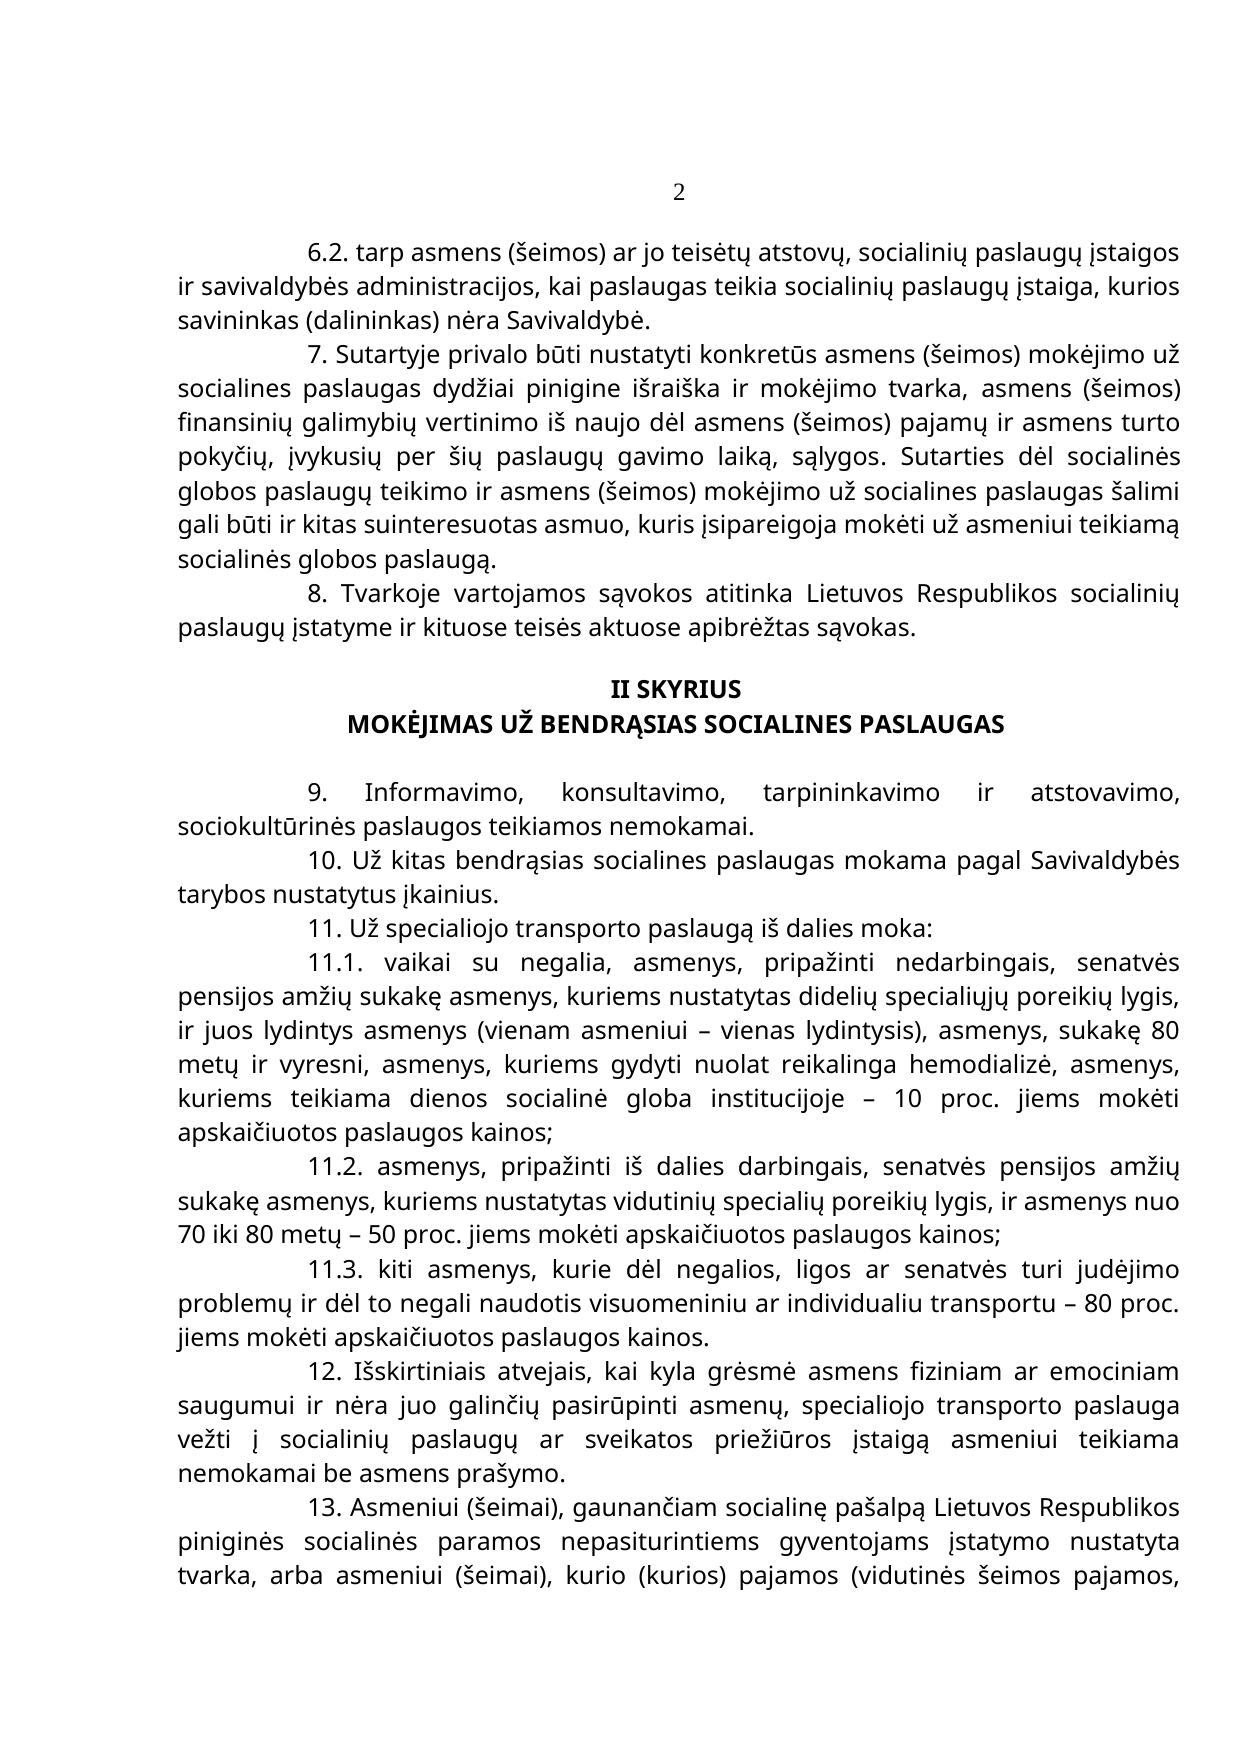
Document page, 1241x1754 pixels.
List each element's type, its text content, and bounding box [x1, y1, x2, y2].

text 11.3. kiti asmenys, kurie dėl negalios, ligos ar senatvės turi judėjimo problemų ir dėl to negali naudotis visuomeniniu ar individualiu transportu – 80 proc. jiems mokėti apskaičiuotos paslaugos kainos. [177, 1251, 1181, 1353]
text 13. Asmeniui (šeimai), gaunančiam socialinę pašalpą Lietuvos Respublikos piniginės socialinės paramos nepasiturintiems gyventojams įstatymo nustatyta tvarka, arba asmeniui (šeimai), kurio (kurios) pajamos (vidutinės šeimos pajamos, [177, 1490, 1181, 1592]
text 12. Išskirtiniais atvejais, kai kyla grėsmė asmens fiziniam ar emociniam saugumui ir nėra juo galinčių pasirūpinti asmenų, specialiojo transporto paslauga vežti į socialinių paslaugų ar sveikatos priežiūros įstaigą asmeniui teikiama nemokamai be asmens prašymo. [177, 1353, 1181, 1490]
text 7. Sutartyje privalo būti nustatyti konkretūs asmens (šeimos) mokėjimo už socialines paslaugas dydžiai pinigine išraiška ir mokėjimo tvarka, asmens (šeimos) finansinių galimybių vertinimo iš naujo dėl asmens (šeimos) pajamų ir asmens turto pokyčių, įvykusių per šių paslaugų gavimo laiką, sąlygos. Sutarties dėl socialinės globos paslaugų teikimo ir asmens (šeimos) mokėjimo už socialines paslaugas šalimi gali būti ir kitas suinteresuotas asmuo, kuris įsipareigoja mokėti už asmeniui teikiamą socialinės globos paslaugą. [177, 337, 1181, 575]
text 6.2. tarp asmens (šeimos) ar jo teisėtų atstovų, socialinių paslaugų įstaigos ir savivaldybės administracijos, kai paslaugas teikia socialinių paslaugų įstaiga, kurios savininkas (dalininkas) nėra Savivaldybė. [177, 235, 1181, 337]
text 11. Už specialiojo transporto paslaugą iš dalies moka: [177, 911, 1181, 945]
text II SKYRIUS [177, 672, 1181, 706]
text MOKĖJIMAS UŽ BENDRĄSIAS SOCIALINES PASLAUGAS [177, 706, 1181, 740]
text 11.2. asmenys, pripažinti iš dalies darbingais, senatvės pensijos amžių sukakę asmenys, kuriems nustatytas vidutinių specialių poreikių lygis, ir asmenys nuo 70 iki 80 metų – 50 proc. jiems mokėti apskaičiuotos paslaugos kainos; [177, 1149, 1181, 1251]
text 10. Už kitas bendrąsias socialines paslaugas mokama pagal Savivaldybės tarybos nustatytus įkainius. [177, 842, 1181, 911]
text 8. Tvarkoje vartojamos sąvokos atitinka Lietuvos Respublikos socialinių paslaugų įstatyme ir kituose teisės aktuose apibrėžtas sąvokas. [177, 575, 1181, 643]
text 9. Informavimo, konsultavimo, tarpininkavimo ir atstovavimo, sociokultūrinės paslaugos teikiamos nemokamai. [177, 774, 1181, 842]
text 11.1. vaikai su negalia, asmenys, pripažinti nedarbingais, senatvės pensijos amžių sukakę asmenys, kuriems nustatytas didelių specialiųjų poreikių lygis, ir juos lydintys asmenys (vienam asmeniui – vienas lydintysis), asmenys, sukakę 80 metų ir vyresni, asmenys, kuriems gydyti nuolat reikalinga hemodializė, asmenys, kuriems teikiama dienos socialinė globa institucijoje – 10 proc. jiems mokėti apskaičiuotos paslaugos kainos; [177, 945, 1181, 1149]
